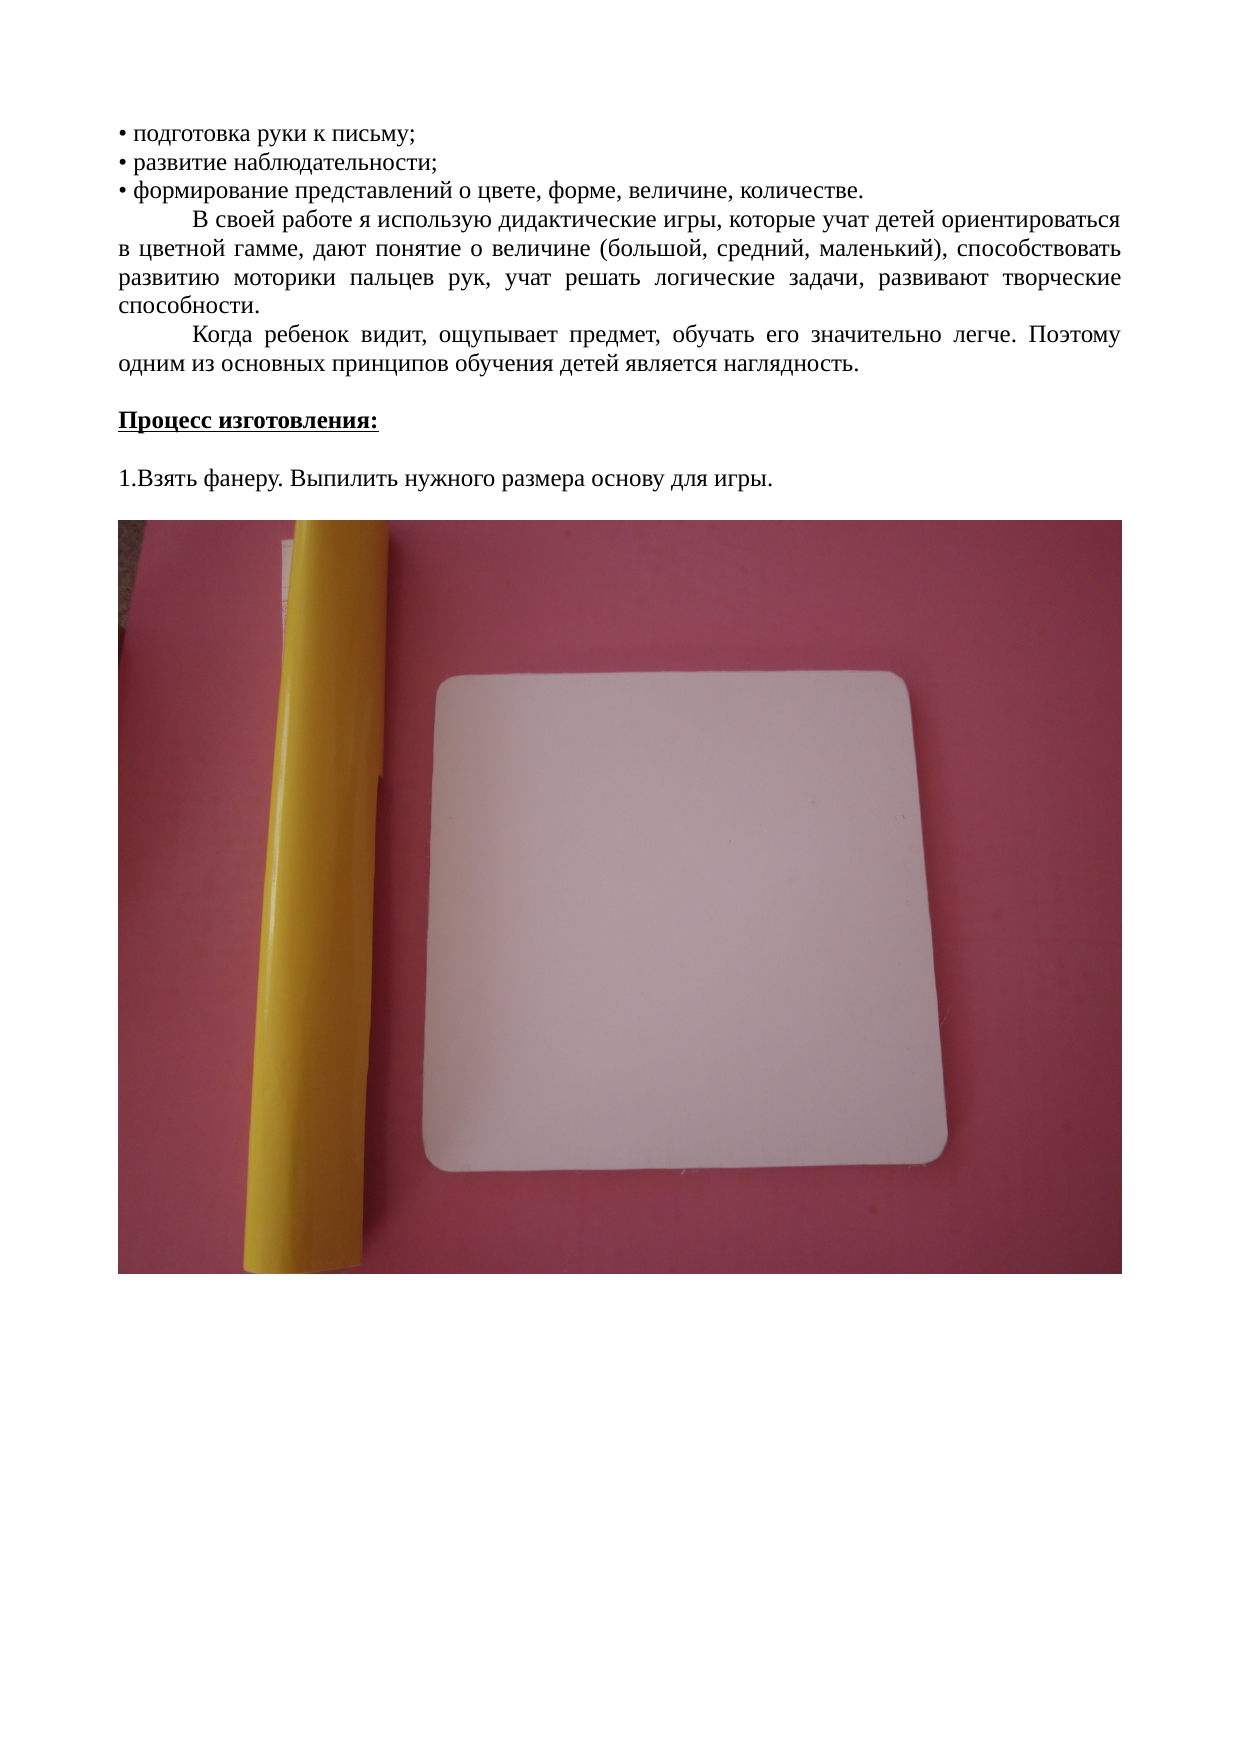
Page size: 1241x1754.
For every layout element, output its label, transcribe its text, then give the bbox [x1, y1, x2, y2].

text • развитие наблюдательности; [118, 147, 1122, 176]
text • подготовка руки к письму; [118, 118, 1122, 147]
text • формирование представлений о цвете, форме, величине, количестве. [118, 176, 1122, 204]
text Когда ребенок видит, ощупывает предмет, обучать его значительно легче. Поэтому одним из основных принципов обучения детей является наглядность. [118, 319, 1122, 377]
text В своей работе я использую дидактические игры, которые учат детей ориентироваться в цветной гамме, дают понятие о величине (большой, средний, маленький), способствовать развитию моторики пальцев рук, учат решать логические задачи, развивают творческие способности. [118, 204, 1122, 319]
list Взять фанеру. Выпилить нужного размера основу для игры. [118, 463, 1122, 492]
text Процесс изготовления: [118, 406, 1122, 434]
